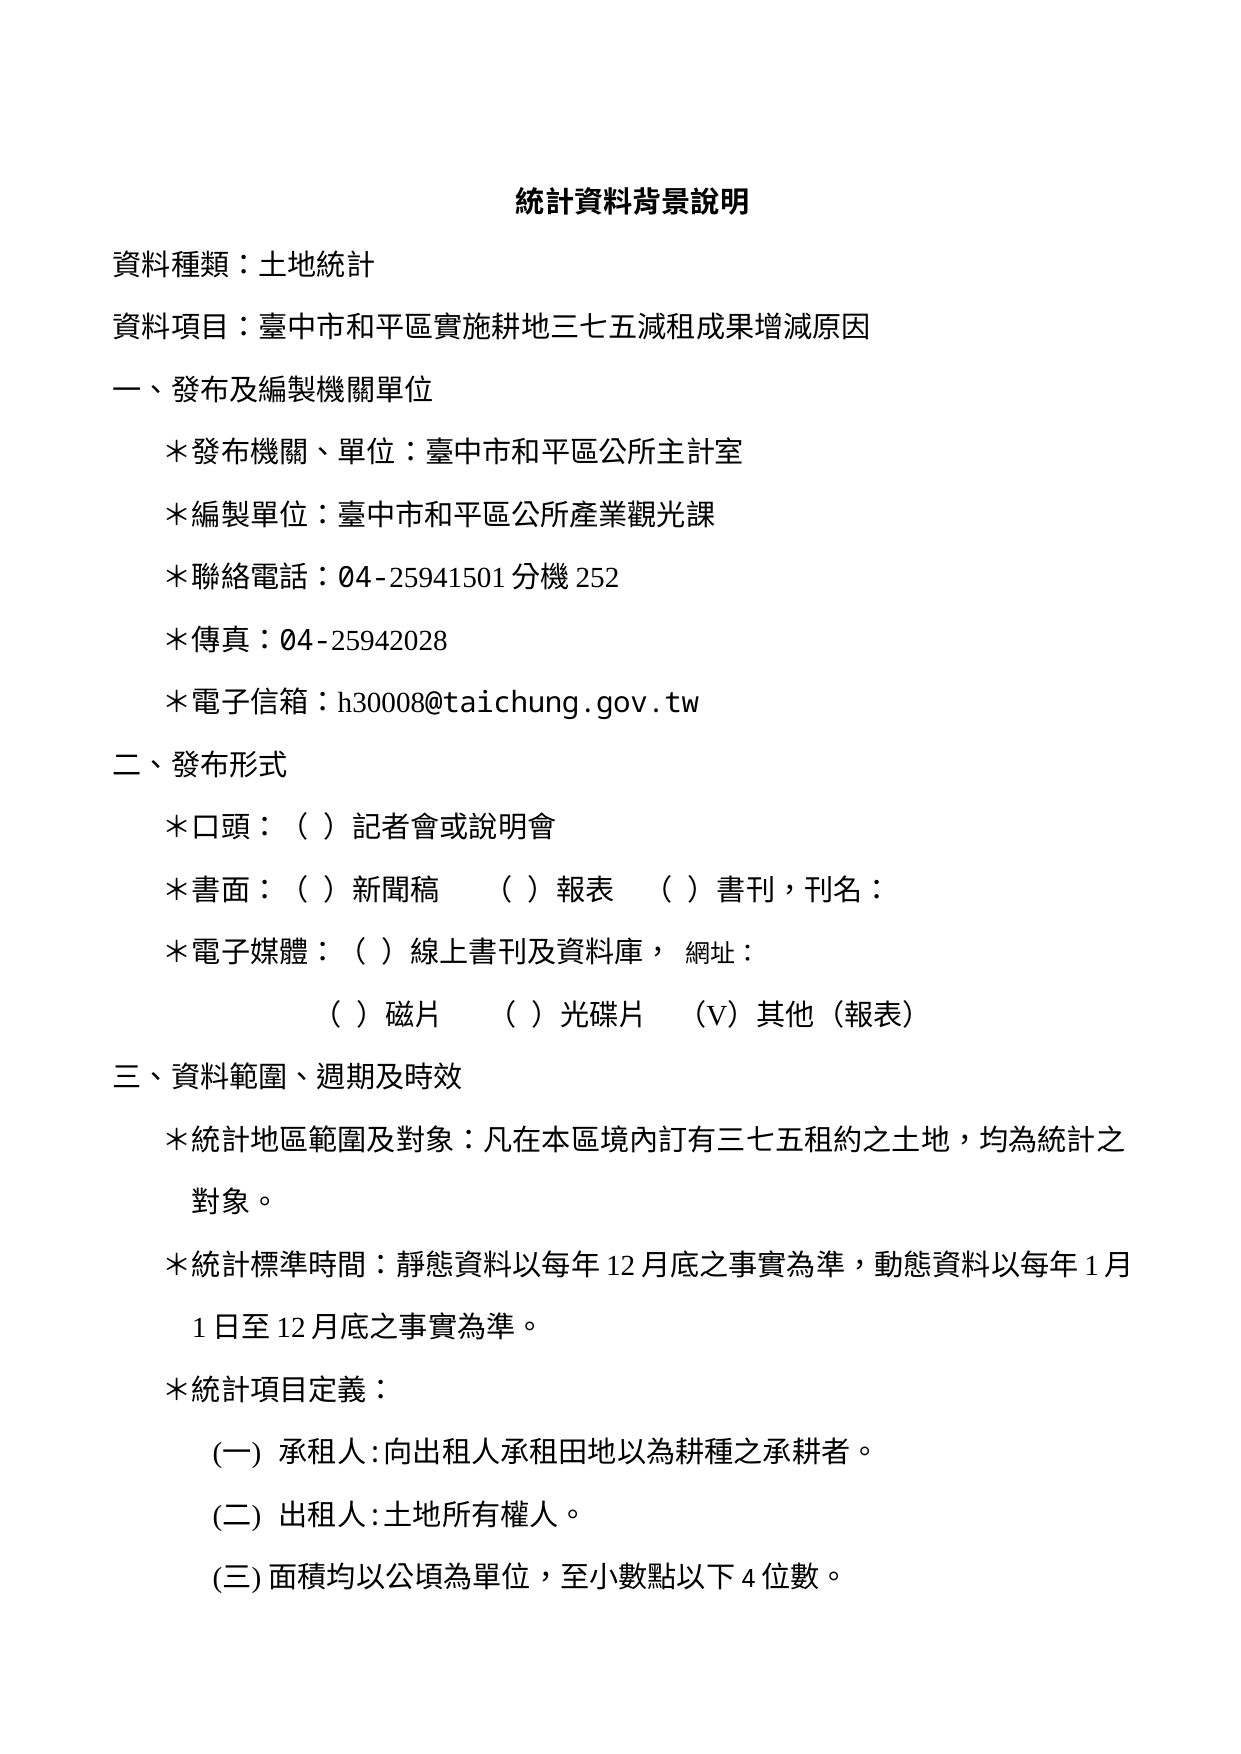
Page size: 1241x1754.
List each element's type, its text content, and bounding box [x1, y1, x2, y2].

text ＊統計標準時間：靜態資料以每年12月底之事實為準，動態資料以每年1月1日至12月底之事實為準。 [162, 1221, 1152, 1346]
text 一、發布及編製機關單位 [112, 346, 1152, 408]
text 統計資料背景說明 [112, 158, 1152, 221]
text ＊發布機關、單位：臺中市和平區公所主計室 [162, 408, 1152, 471]
text 資料項目：臺中市和平區實施耕地三七五減租成果增減原因 [112, 283, 1152, 346]
text ＊編製單位：臺中市和平區公所產業觀光課 [162, 471, 1152, 533]
text (三) 面積均以公頃為單位，至小數點以下4位數。 [212, 1533, 1152, 1596]
text （ ）磁片 （ ）光碟片 （V）其他（報表） [312, 971, 1152, 1033]
text ＊口頭：（ ）記者會或說明會 [162, 783, 1152, 846]
text 二、發布形式 [112, 721, 1152, 783]
text ＊電子信箱：h30008@taichung.gov.tw [162, 658, 1152, 721]
text ＊聯絡電話：04-25941501分機252 [162, 533, 1152, 596]
text 資料種類：土地統計 [112, 221, 1152, 283]
text ＊統計地區範圍及對象：凡在本區境內訂有三七五租約之土地，均為統計之對象。 [162, 1096, 1152, 1221]
text (一) 承租人:向出租人承租田地以為耕種之承耕者。 [212, 1408, 1152, 1471]
text ＊統計項目定義： [162, 1346, 1152, 1408]
text ＊書面：（ ）新聞稿 （ ）報表 （ ）書刊，刊名： [162, 846, 1152, 908]
text ＊傳真：04-25942028 [162, 596, 1152, 658]
text (二) 出租人:土地所有權人。 [212, 1471, 1152, 1533]
text 三、資料範圍、週期及時效 [112, 1033, 1152, 1096]
text ＊電子媒體：（ ）線上書刊及資料庫， 網址： [162, 908, 1152, 971]
